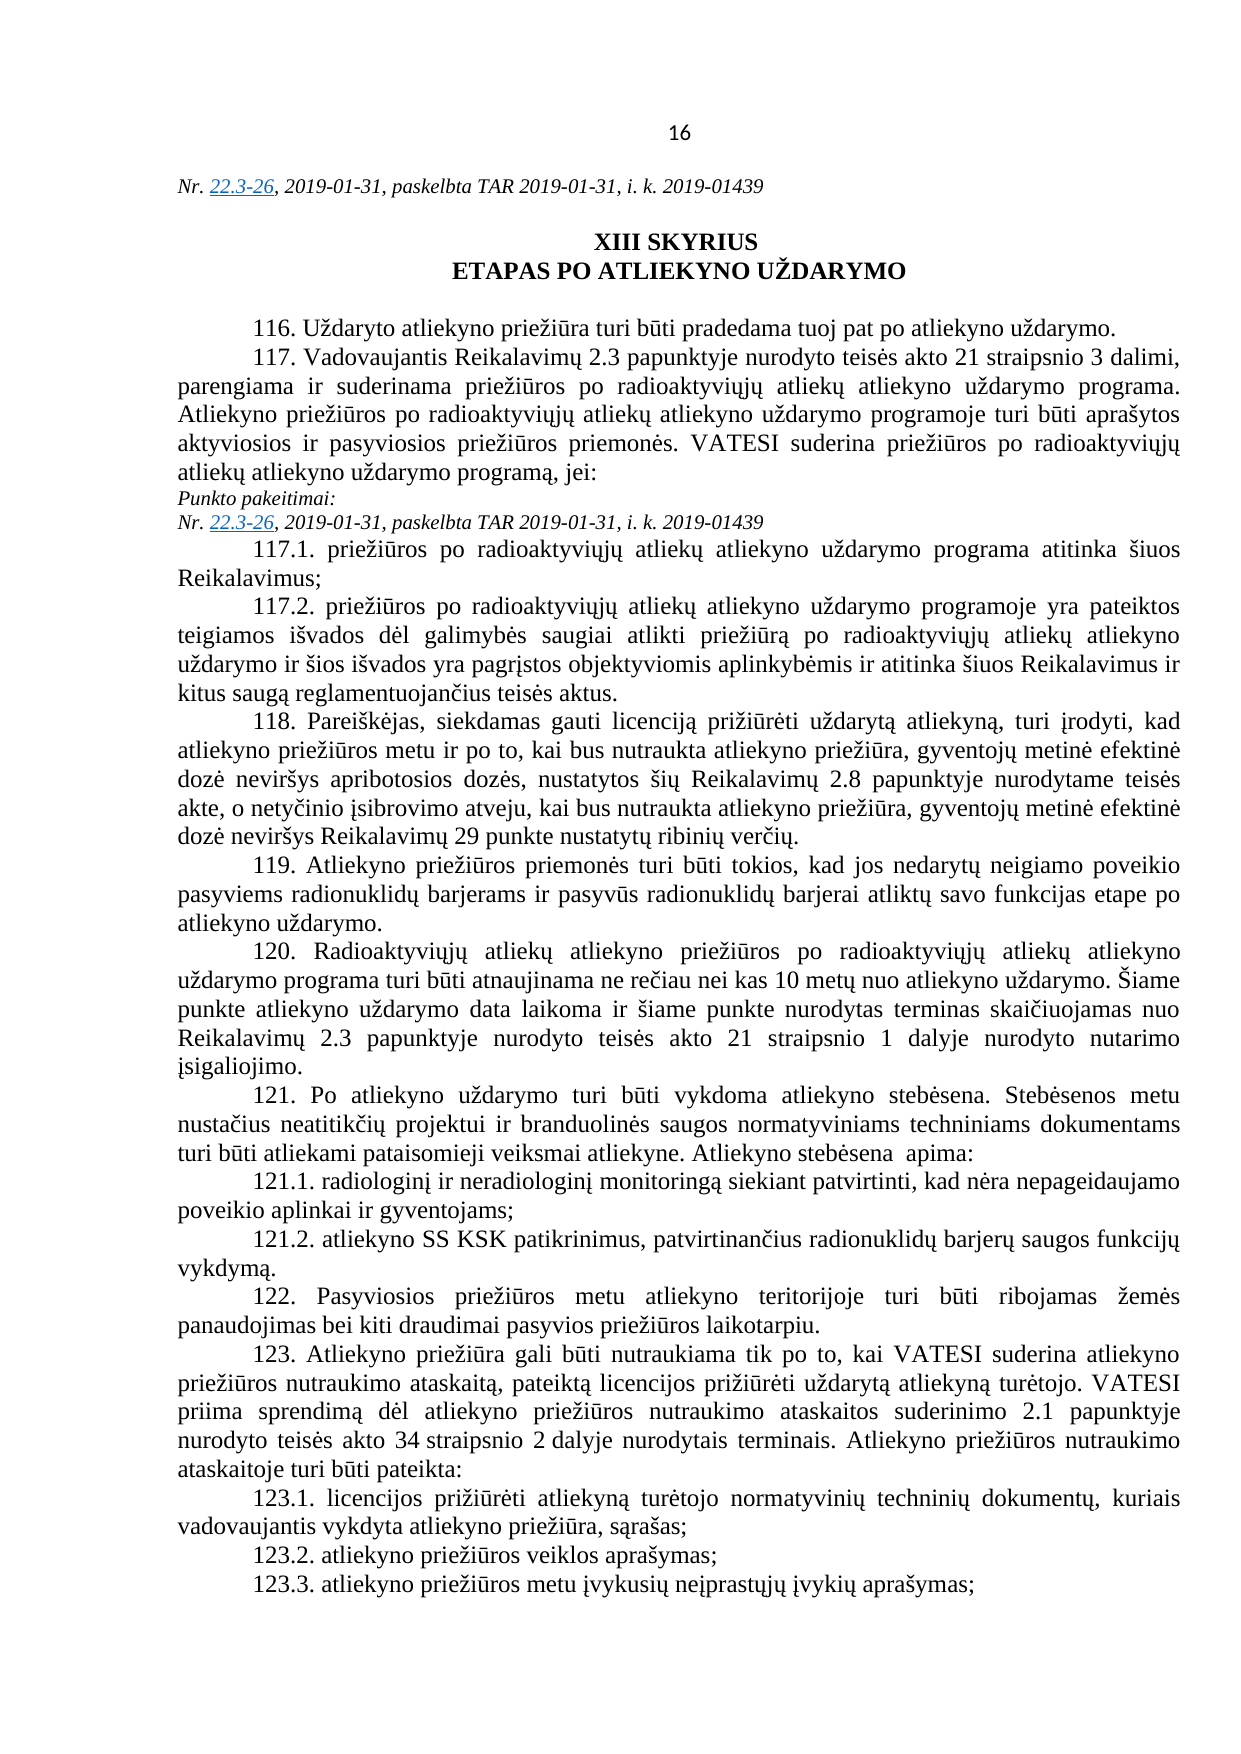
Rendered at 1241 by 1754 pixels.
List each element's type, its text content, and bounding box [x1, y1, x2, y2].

text Nr. 22.3-26, 2019-01-31, paskelbta TAR 2019-01-31, i. k. 2019-01439 [177, 174, 1181, 198]
text Punkto pakeitimai: [177, 486, 1181, 510]
text 123.3. atliekyno priežiūros metu įvykusių neįprastųjų įvykių aprašymas; [177, 1569, 1181, 1598]
text 117.1. priežiūros po radioaktyviųjų atliekų atliekyno uždarymo programa atitinka šiuos Reikalavimus; [177, 534, 1181, 591]
text 120. Radioaktyviųjų atliekų atliekyno priežiūros po radioaktyviųjų atliekų atliekyno uždarymo programa turi būti atnaujinama ne rečiau nei kas 10 metų nuo atliekyno uždarymo. Šiame punkte atliekyno uždarymo data laikoma ir šiame punkte nurodytas terminas skaičiuojamas nuo Reikalavimų 2.3 papunktyje nurodyto teisės akto 21 straipsnio 1 dalyje nurodyto nutarimo įsigaliojimo. [177, 936, 1181, 1080]
text 121. Po atliekyno uždarymo turi būti vykdoma atliekyno stebėsena. Stebėsenos metu nustačius neatitikčių projektui ir branduolinės saugos normatyviniams techniniams dokumentams turi būti atliekami pataisomieji veiksmai atliekyne. Atliekyno stebėsena apima: [177, 1080, 1181, 1166]
text 123. Atliekyno priežiūra gali būti nutraukiama tik po to, kai VATESI suderina atliekyno priežiūros nutraukimo ataskaitą, pateiktą licencijos prižiūrėti uždarytą atliekyną turėtojo. VATESI priima sprendimą dėl atliekyno priežiūros nutraukimo ataskaitos suderinimo 2.1 papunktyje nurodyto teisės akto 34 straipsnio 2 dalyje nurodytais terminais. Atliekyno priežiūros nutraukimo ataskaitoje turi būti pateikta: [177, 1339, 1181, 1483]
text 118. Pareiškėjas, siekdamas gauti licenciją prižiūrėti uždarytą atliekyną, turi įrodyti, kad atliekyno priežiūros metu ir po to, kai bus nutraukta atliekyno priežiūra, gyventojų metinė efektinė dozė neviršys apribotosios dozės, nustatytos šių Reikalavimų 2.8 papunktyje nurodytame teisės akte, o netyčinio įsibrovimo atveju, kai bus nutraukta atliekyno priežiūra, gyventojų metinė efektinė dozė neviršys Reikalavimų 29 punkte nustatytų ribinių verčių. [177, 706, 1181, 850]
text 117.2. priežiūros po radioaktyviųjų atliekų atliekyno uždarymo programoje yra pateiktos teigiamos išvados dėl galimybės saugiai atlikti priežiūrą po radioaktyviųjų atliekų atliekyno uždarymo ir šios išvados yra pagrįstos objektyviomis aplinkybėmis ir atitinka šiuos Reikalavimus ir kitus saugą reglamentuojančius teisės aktus. [177, 591, 1181, 706]
text 117. Vadovaujantis Reikalavimų 2.3 papunktyje nurodyto teisės akto 21 straipsnio 3 dalimi, parengiama ir suderinama priežiūros po radioaktyviųjų atliekų atliekyno uždarymo programa. Atliekyno priežiūros po radioaktyviųjų atliekų atliekyno uždarymo programoje turi būti aprašytos aktyviosios ir pasyviosios priežiūros priemonės. VATESI suderina priežiūros po radioaktyviųjų atliekų atliekyno uždarymo programą, jei: [177, 342, 1181, 486]
text 121.2. atliekyno SS KSK patikrinimus, patvirtinančius radionuklidų barjerų saugos funkcijų vykdymą. [177, 1224, 1181, 1281]
text Etapas po Atliekyno uždarymo [177, 256, 1181, 284]
text 123.2. atliekyno priežiūros veiklos aprašymas; [177, 1540, 1181, 1569]
text 123.1. licencijos prižiūrėti atliekyną turėtojo normatyvinių techninių dokumentų, kuriais vadovaujantis vykdyta atliekyno priežiūra, sąrašas; [177, 1483, 1181, 1540]
text 116. Uždaryto atliekyno priežiūra turi būti pradedama tuoj pat po atliekyno uždarymo. [177, 313, 1181, 342]
text 122. Pasyviosios priežiūros metu atliekyno teritorijoje turi būti ribojamas žemės panaudojimas bei kiti draudimai pasyvios priežiūros laikotarpiu. [177, 1281, 1181, 1339]
text XiiI SKYRIUs [177, 227, 1181, 256]
text 121.1. radiologinį ir neradiologinį monitoringą siekiant patvirtinti, kad nėra nepageidaujamo poveikio aplinkai ir gyventojams; [177, 1166, 1181, 1224]
text 119. Atliekyno priežiūros priemonės turi būti tokios, kad jos nedarytų neigiamo poveikio pasyviems radionuklidų barjerams ir pasyvūs radionuklidų barjerai atliktų savo funkcijas etape po atliekyno uždarymo. [177, 850, 1181, 936]
text Nr. 22.3-26, 2019-01-31, paskelbta TAR 2019-01-31, i. k. 2019-01439 [177, 510, 1181, 534]
